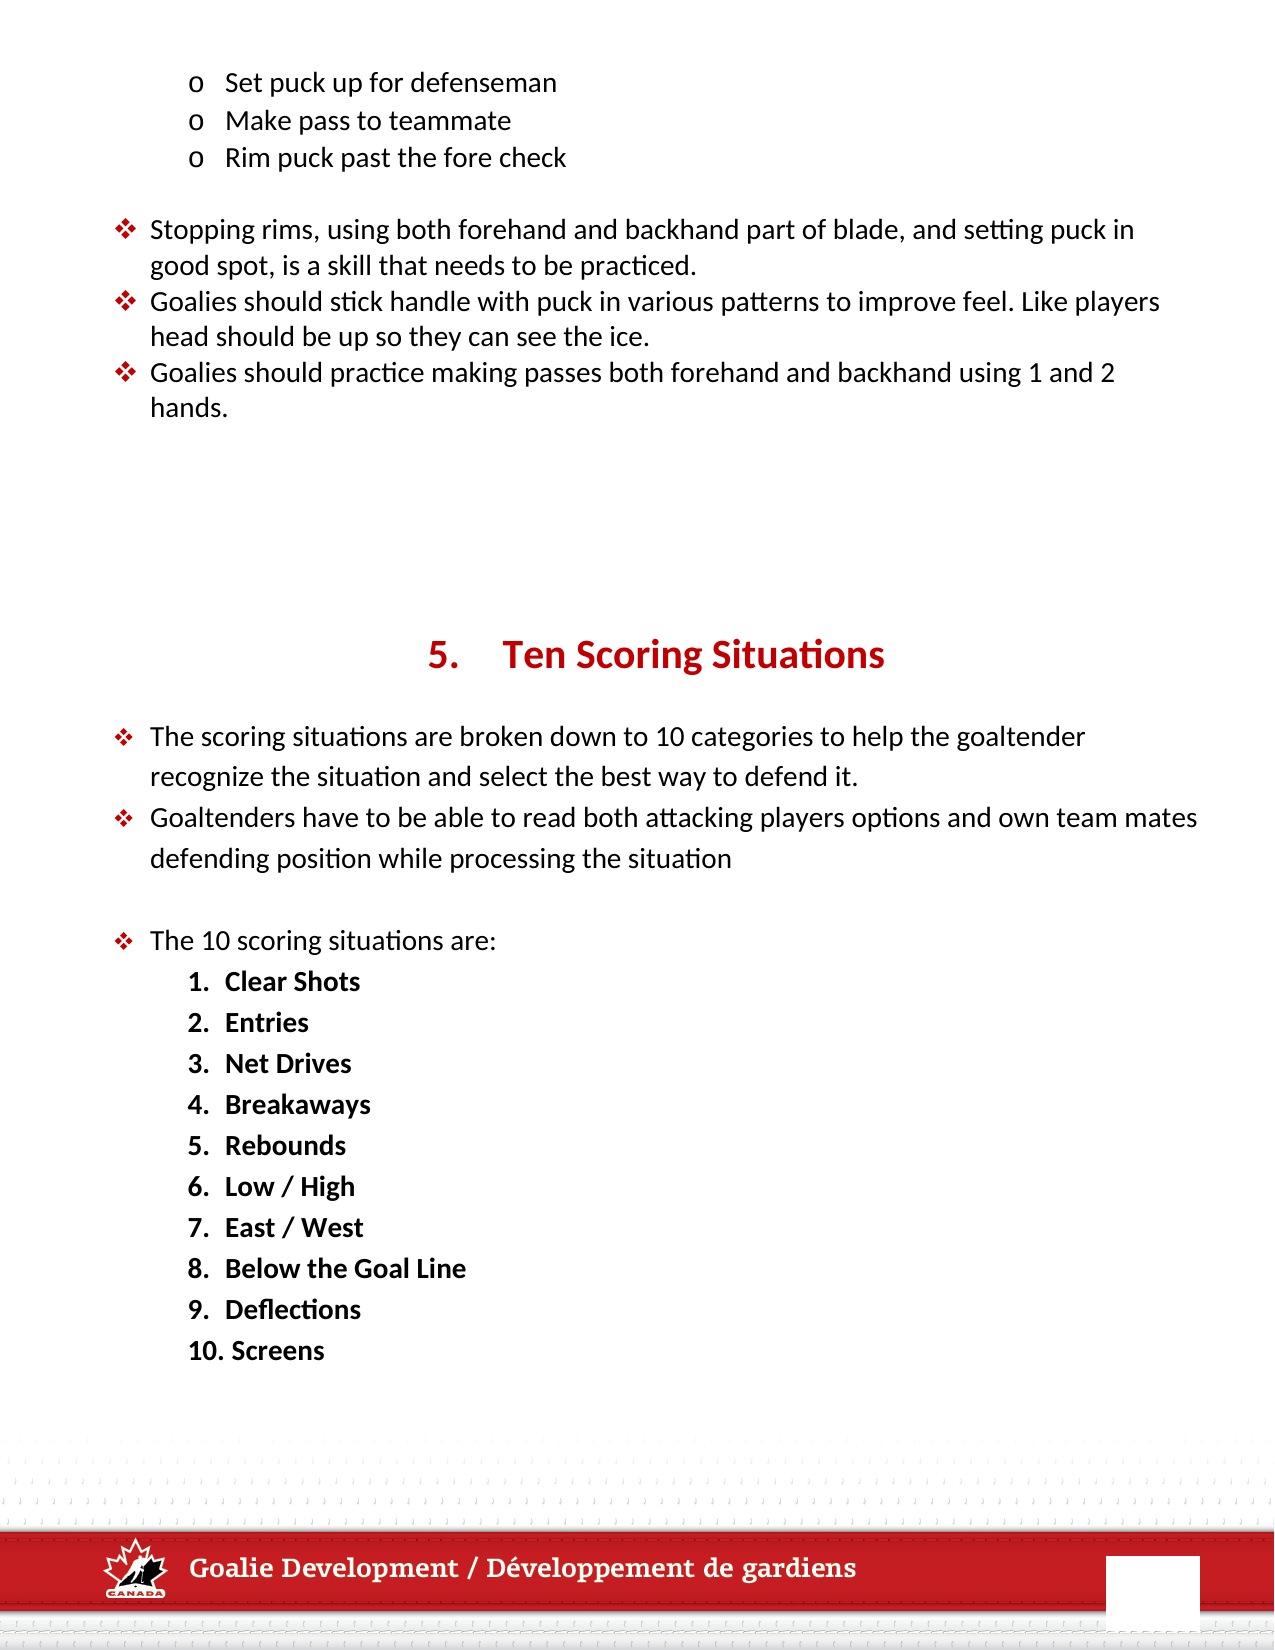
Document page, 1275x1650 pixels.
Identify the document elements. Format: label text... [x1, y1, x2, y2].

list Make pass to teammate [187, 102, 1200, 139]
list Stopping rims, using both forehand and backhand part of blade, and setting puck in good spot, is a skill that needs to be practiced. [112, 211, 1200, 283]
list Rim puck past the fore check [187, 139, 1200, 176]
list Below the Goal Line [187, 1250, 1200, 1285]
list The scoring situations are broken down to 10 categories to help the goaltender recognize the situation and select the best way to defend it. [112, 718, 1200, 794]
list Low / High [187, 1168, 1200, 1203]
list East / West [187, 1209, 1200, 1244]
list Clear Shots [187, 963, 1200, 999]
list Breakaways [187, 1086, 1200, 1122]
list Goalies should practice making passes both forehand and backhand using 1 and 2 hands. [112, 354, 1200, 425]
list The 10 scoring situations are: [112, 922, 1200, 958]
list Set puck up for defenseman [187, 64, 1200, 102]
list Goaltenders have to be able to read both attacking players options and own team mates defending position while processing the situation [112, 799, 1200, 876]
list Net Drives [187, 1045, 1200, 1081]
list Rebounds [187, 1127, 1200, 1163]
list Ten Scoring Situations [112, 628, 1200, 679]
list Deflections [187, 1291, 1200, 1326]
list Goalies should stick handle with puck in various patterns to improve feel. Like players head should be up so they can see the ice. [112, 283, 1200, 354]
list Screens [187, 1332, 1200, 1367]
list Entries [187, 1004, 1200, 1040]
